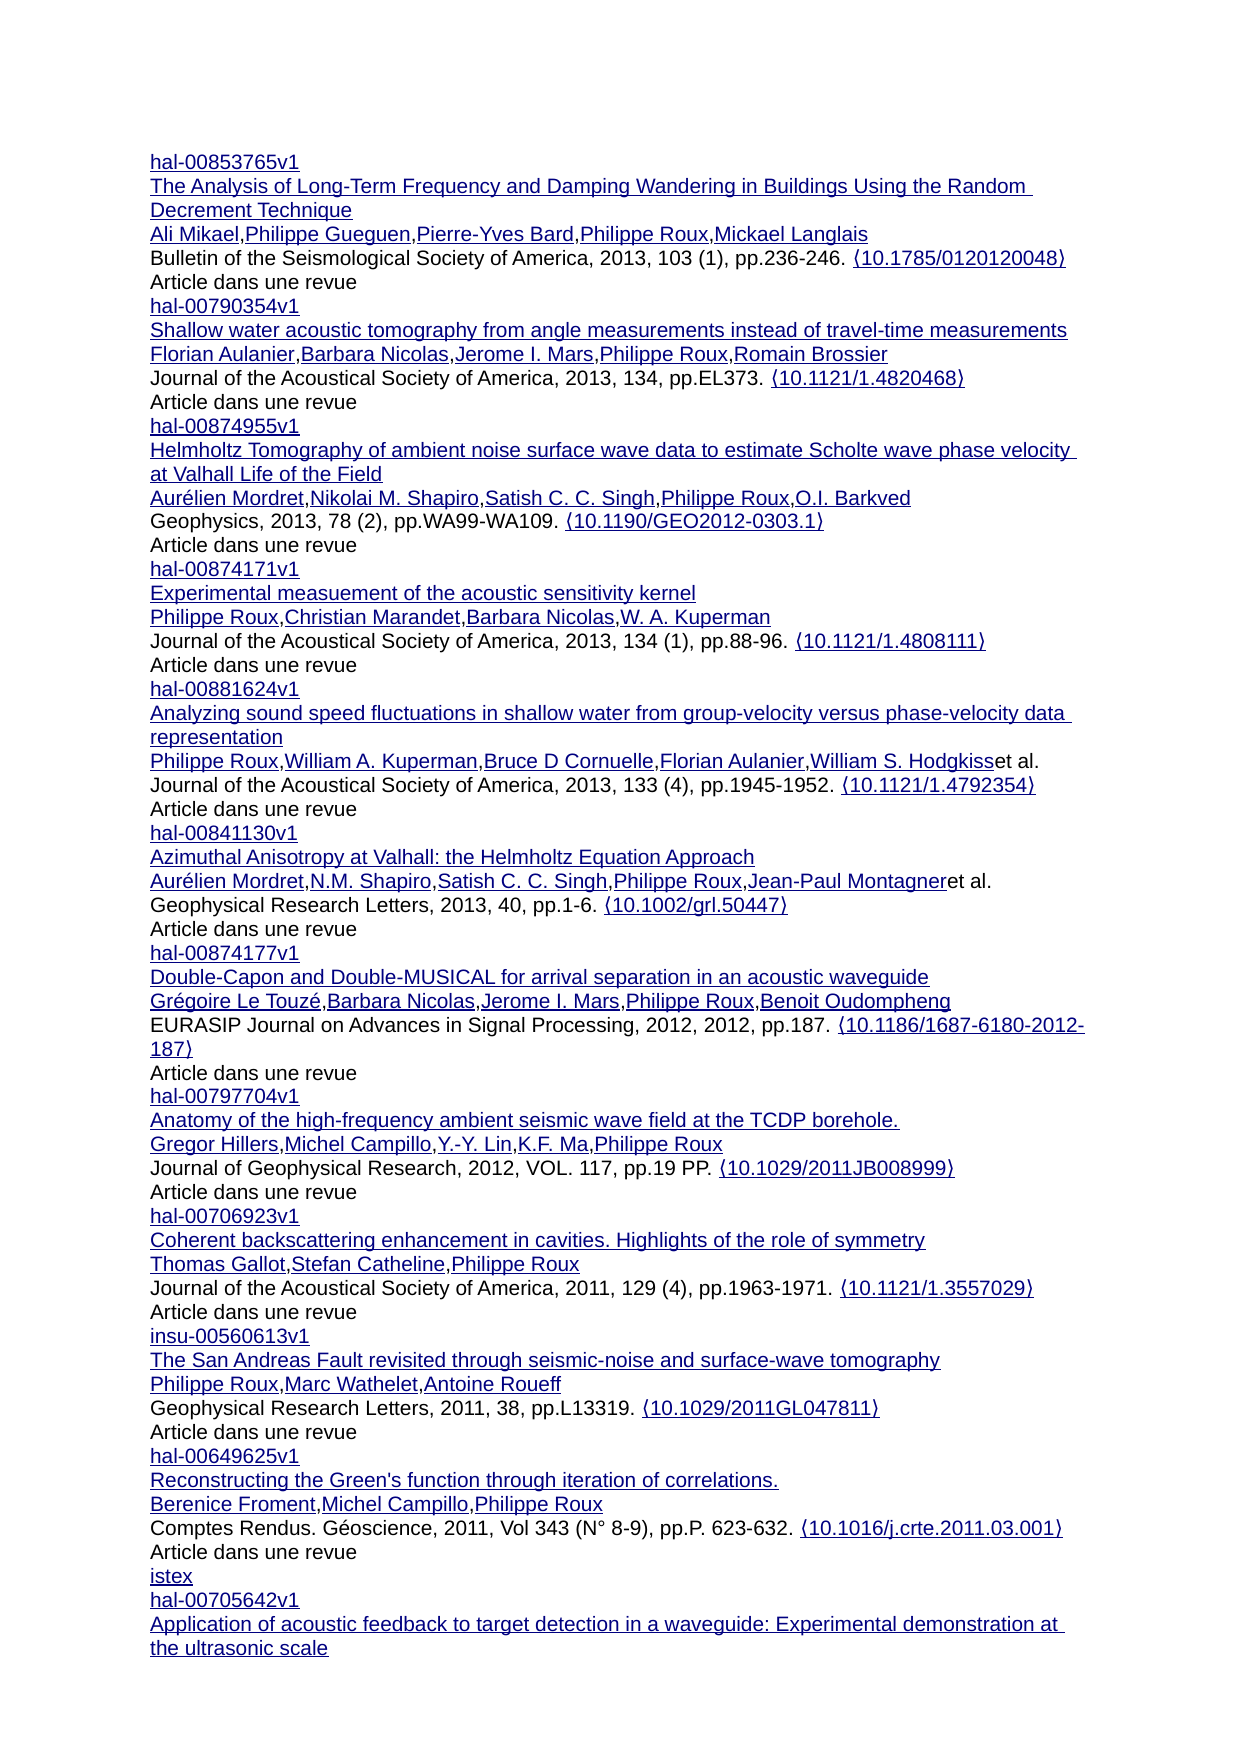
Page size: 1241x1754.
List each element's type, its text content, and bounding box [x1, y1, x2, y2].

table_cell Analyzing sound speed fluctuations in shallow water from group-velocity versus phase-velocity data representation Philippe Roux,William A. Kuperman,Bruce D Cornuelle,Florian Aulanier,William S. Hodgkisset al. Journal of the Acoustical Society of America, 2013, 133 (4), pp.1945-1952. ⟨10.1121/1.4792354⟩ Article dans une revue hal-00841130v1 [150, 701, 1090, 845]
table_cell Experimental measuement of the acoustic sensitivity kernel Philippe Roux,Christian Marandet,Barbara Nicolas,W. A. Kuperman Journal of the Acoustical Society of America, 2013, 134 (1), pp.88-96. ⟨10.1121/1.4808111⟩ Article dans une revue hal-00881624v1 [150, 581, 1090, 701]
table_cell Application of acoustic feedback to target detection in a waveguide: Experimental demonstration at the ultrasonic scale [150, 1611, 1090, 1659]
table_cell Reconstructing the Green's function through iteration of correlations. Berenice Froment,Michel Campillo,Philippe Roux Comptes Rendus. Géoscience, 2011, Vol 343 (N° 8-9), pp.P. 623-632. ⟨10.1016/j.crte.2011.03.001⟩ Article dans une revue istex hal-00705642v1 [150, 1468, 1090, 1611]
table_cell Helmholtz Tomography of ambient noise surface wave data to estimate Scholte wave phase velocity at Valhall Life of the Field Aurélien Mordret,Nikolai M. Shapiro,Satish C. C. Singh,Philippe Roux,O.I. Barkved Geophysics, 2013, 78 (2), pp.WA99-WA109. ⟨10.1190/GEO2012-0303.1⟩ Article dans une revue hal-00874171v1 [150, 438, 1090, 581]
table_cell hal-00853765v1 [150, 150, 1090, 174]
table_cell Coherent backscattering enhancement in cavities. Highlights of the role of symmetry Thomas Gallot,Stefan Catheline,Philippe Roux Journal of the Acoustical Society of America, 2011, 129 (4), pp.1963-1971. ⟨10.1121/1.3557029⟩ Article dans une revue insu-00560613v1 [150, 1228, 1090, 1348]
table_cell The San Andreas Fault revisited through seismic-noise and surface-wave tomography Philippe Roux,Marc Wathelet,Antoine Roueff Geophysical Research Letters, 2011, 38, pp.L13319. ⟨10.1029/2011GL047811⟩ Article dans une revue hal-00649625v1 [150, 1348, 1090, 1468]
table_cell The Analysis of Long-Term Frequency and Damping Wandering in Buildings Using the Random Decrement Technique Ali Mikael,Philippe Gueguen,Pierre-Yves Bard,Philippe Roux,Mickael Langlais Bulletin of the Seismological Society of America, 2013, 103 (1), pp.236-246. ⟨10.1785/0120120048⟩ Article dans une revue hal-00790354v1 [150, 174, 1090, 318]
table_cell Anatomy of the high-frequency ambient seismic wave field at the TCDP borehole. Gregor Hillers,Michel Campillo,Y.-Y. Lin,K.F. Ma,Philippe Roux Journal of Geophysical Research, 2012, VOL. 117, pp.19 PP. ⟨10.1029/2011JB008999⟩ Article dans une revue hal-00706923v1 [150, 1108, 1090, 1228]
table_cell Azimuthal Anisotropy at Valhall: the Helmholtz Equation Approach Aurélien Mordret,N.M. Shapiro,Satish C. C. Singh,Philippe Roux,Jean-Paul Montagneret al. Geophysical Research Letters, 2013, 40, pp.1-6. ⟨10.1002/grl.50447⟩ Article dans une revue hal-00874177v1 [150, 845, 1090, 964]
table_cell Shallow water acoustic tomography from angle measurements instead of travel-time measurements Florian Aulanier,Barbara Nicolas,Jerome I. Mars,Philippe Roux,Romain Brossier Journal of the Acoustical Society of America, 2013, 134, pp.EL373. ⟨10.1121/1.4820468⟩ Article dans une revue hal-00874955v1 [150, 318, 1090, 437]
table_cell Double-Capon and Double-MUSICAL for arrival separation in an acoustic waveguide Grégoire Le Touzé,Barbara Nicolas,Jerome I. Mars,Philippe Roux,Benoit Oudompheng EURASIP Journal on Advances in Signal Processing, 2012, 2012, pp.187. ⟨10.1186/1687-6180-2012-187⟩ Article dans une revue hal-00797704v1 [150, 965, 1090, 1108]
